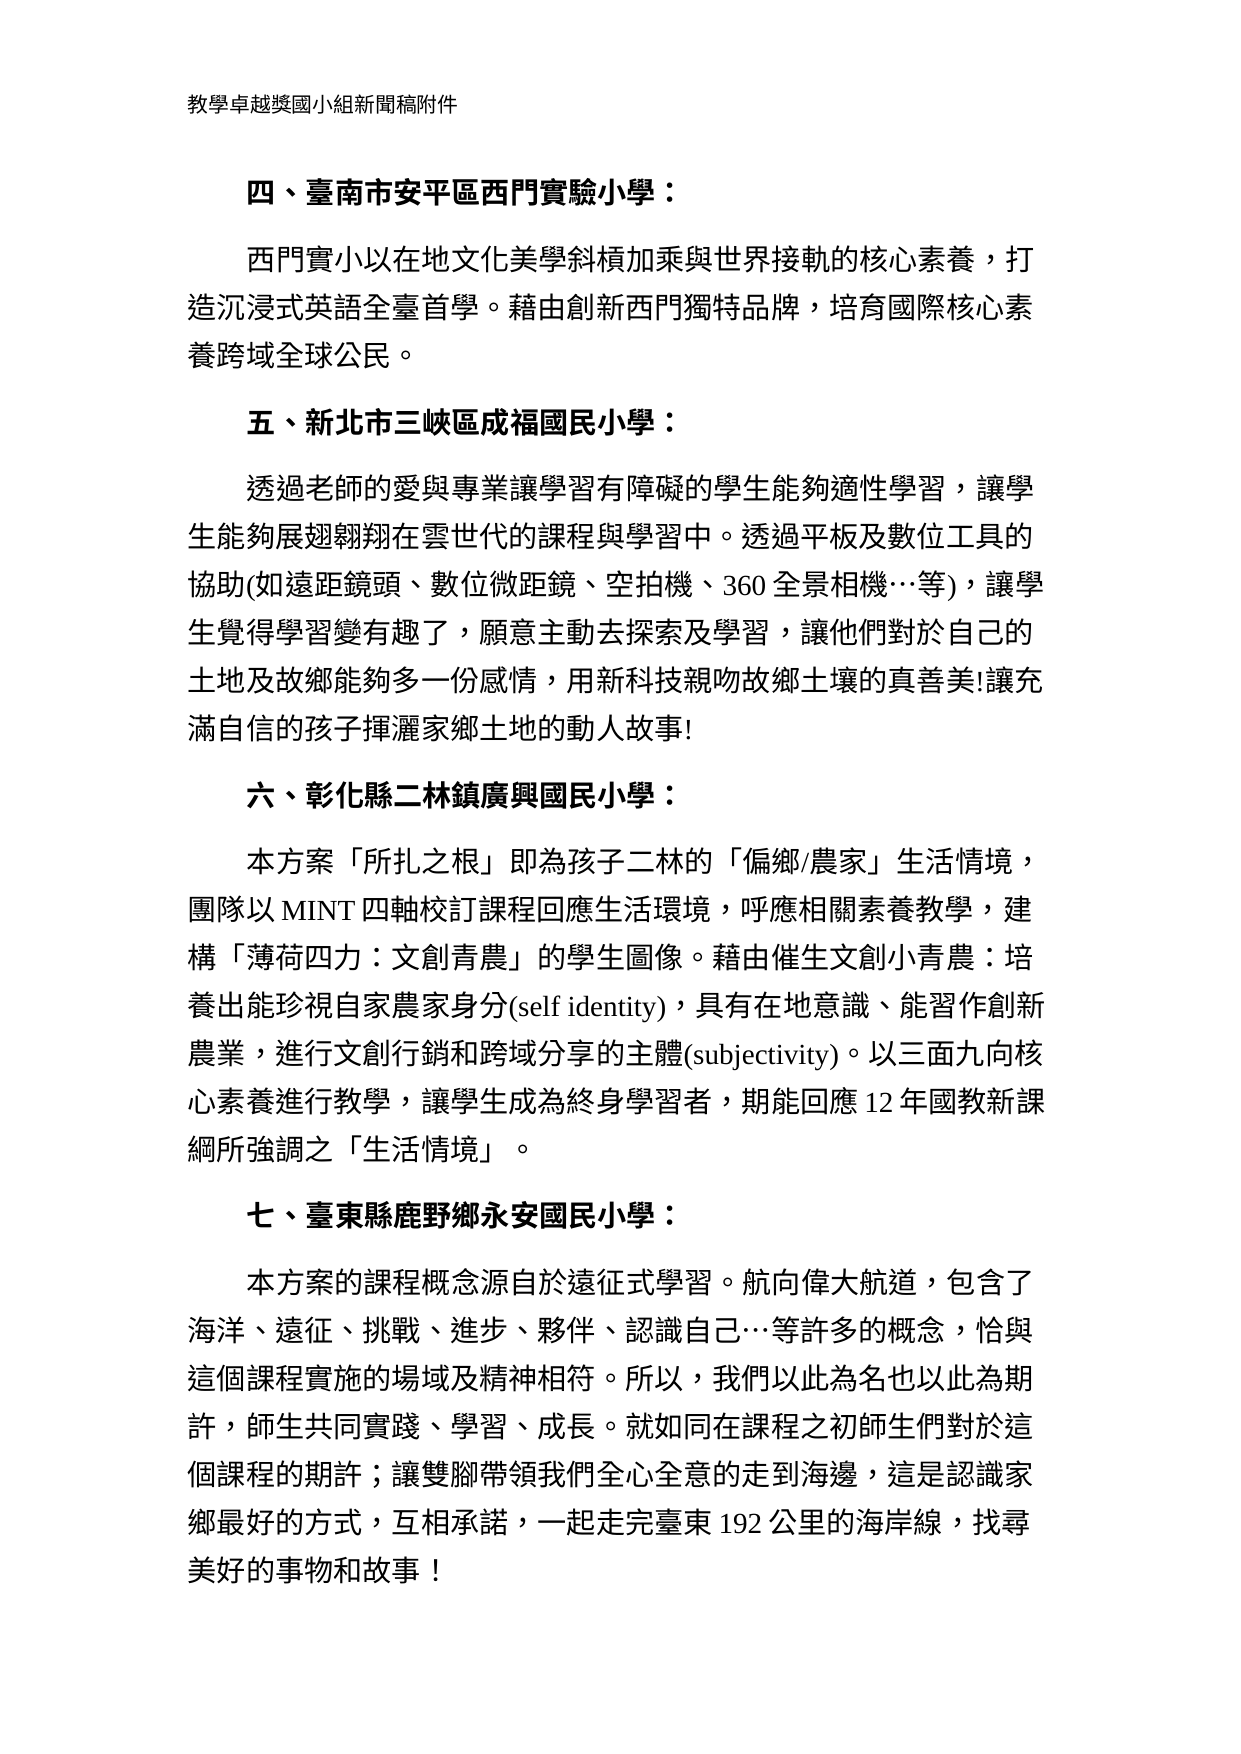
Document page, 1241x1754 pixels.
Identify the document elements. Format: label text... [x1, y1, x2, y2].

text 西門實小以在地文化美學斜槓加乘與世界接軌的核心素養，打造沉浸式英語全臺首學。藉由創新西門獨特品牌，培育國際核心素養跨域全球公民。 [187, 231, 1053, 375]
list 彰化縣二林鎮廣興國民小學： [247, 767, 1053, 814]
text 透過老師的愛與專業讓學習有障礙的學生能夠適性學習，讓學生能夠展翅翱翔在雲世代的課程與學習中。透過平板及數位工具的協助(如遠距鏡頭、數位微距鏡、空拍機、360全景相機…等)，讓學生覺得學習變有趣了，願意主動去探索及學習，讓他們對於自己的土地及故鄉能夠多一份感情，用新科技親吻故鄉土壤的真善美!讓充滿自信的孩子揮灑家鄉土地的動人故事! [187, 460, 1053, 748]
text 本方案「所扎之根」即為孩子二林的「偏鄉/農家」生活情境，團隊以MINT四軸校訂課程回應生活環境，呼應相關素養教學，建構「薄荷四力：文創青農」的學生圖像。藉由催生文創小青農：培養出能珍視自家農家身分(self identity)，具有在地意識、能習作創新農業，進行文創行銷和跨域分享的主體(subjectivity)。以三面九向核心素養進行教學，讓學生成為終身學習者，期能回應12年國教新課綱所強調之「生活情境」。 [187, 833, 1053, 1169]
text 本方案的課程概念源自於遠征式學習。航向偉大航道，包含了海洋、遠征、挑戰、進步、夥伴、認識自己…等許多的概念，恰與這個課程實施的場域及精神相符。所以，我們以此為名也以此為期許，師生共同實踐、學習、成長。就如同在課程之初師生們對於這個課程的期許；讓雙腳帶領我們全心全意的走到海邊，這是認識家鄉最好的方式，互相承諾，一起走完臺東192公里的海岸線，找尋美好的事物和故事！ [187, 1254, 1053, 1589]
list 新北市三峽區成福國民小學： [247, 394, 1053, 442]
list 臺東縣鹿野鄉永安國民小學： [247, 1187, 1053, 1235]
list 臺南市安平區西門實驗小學： [247, 164, 1053, 212]
